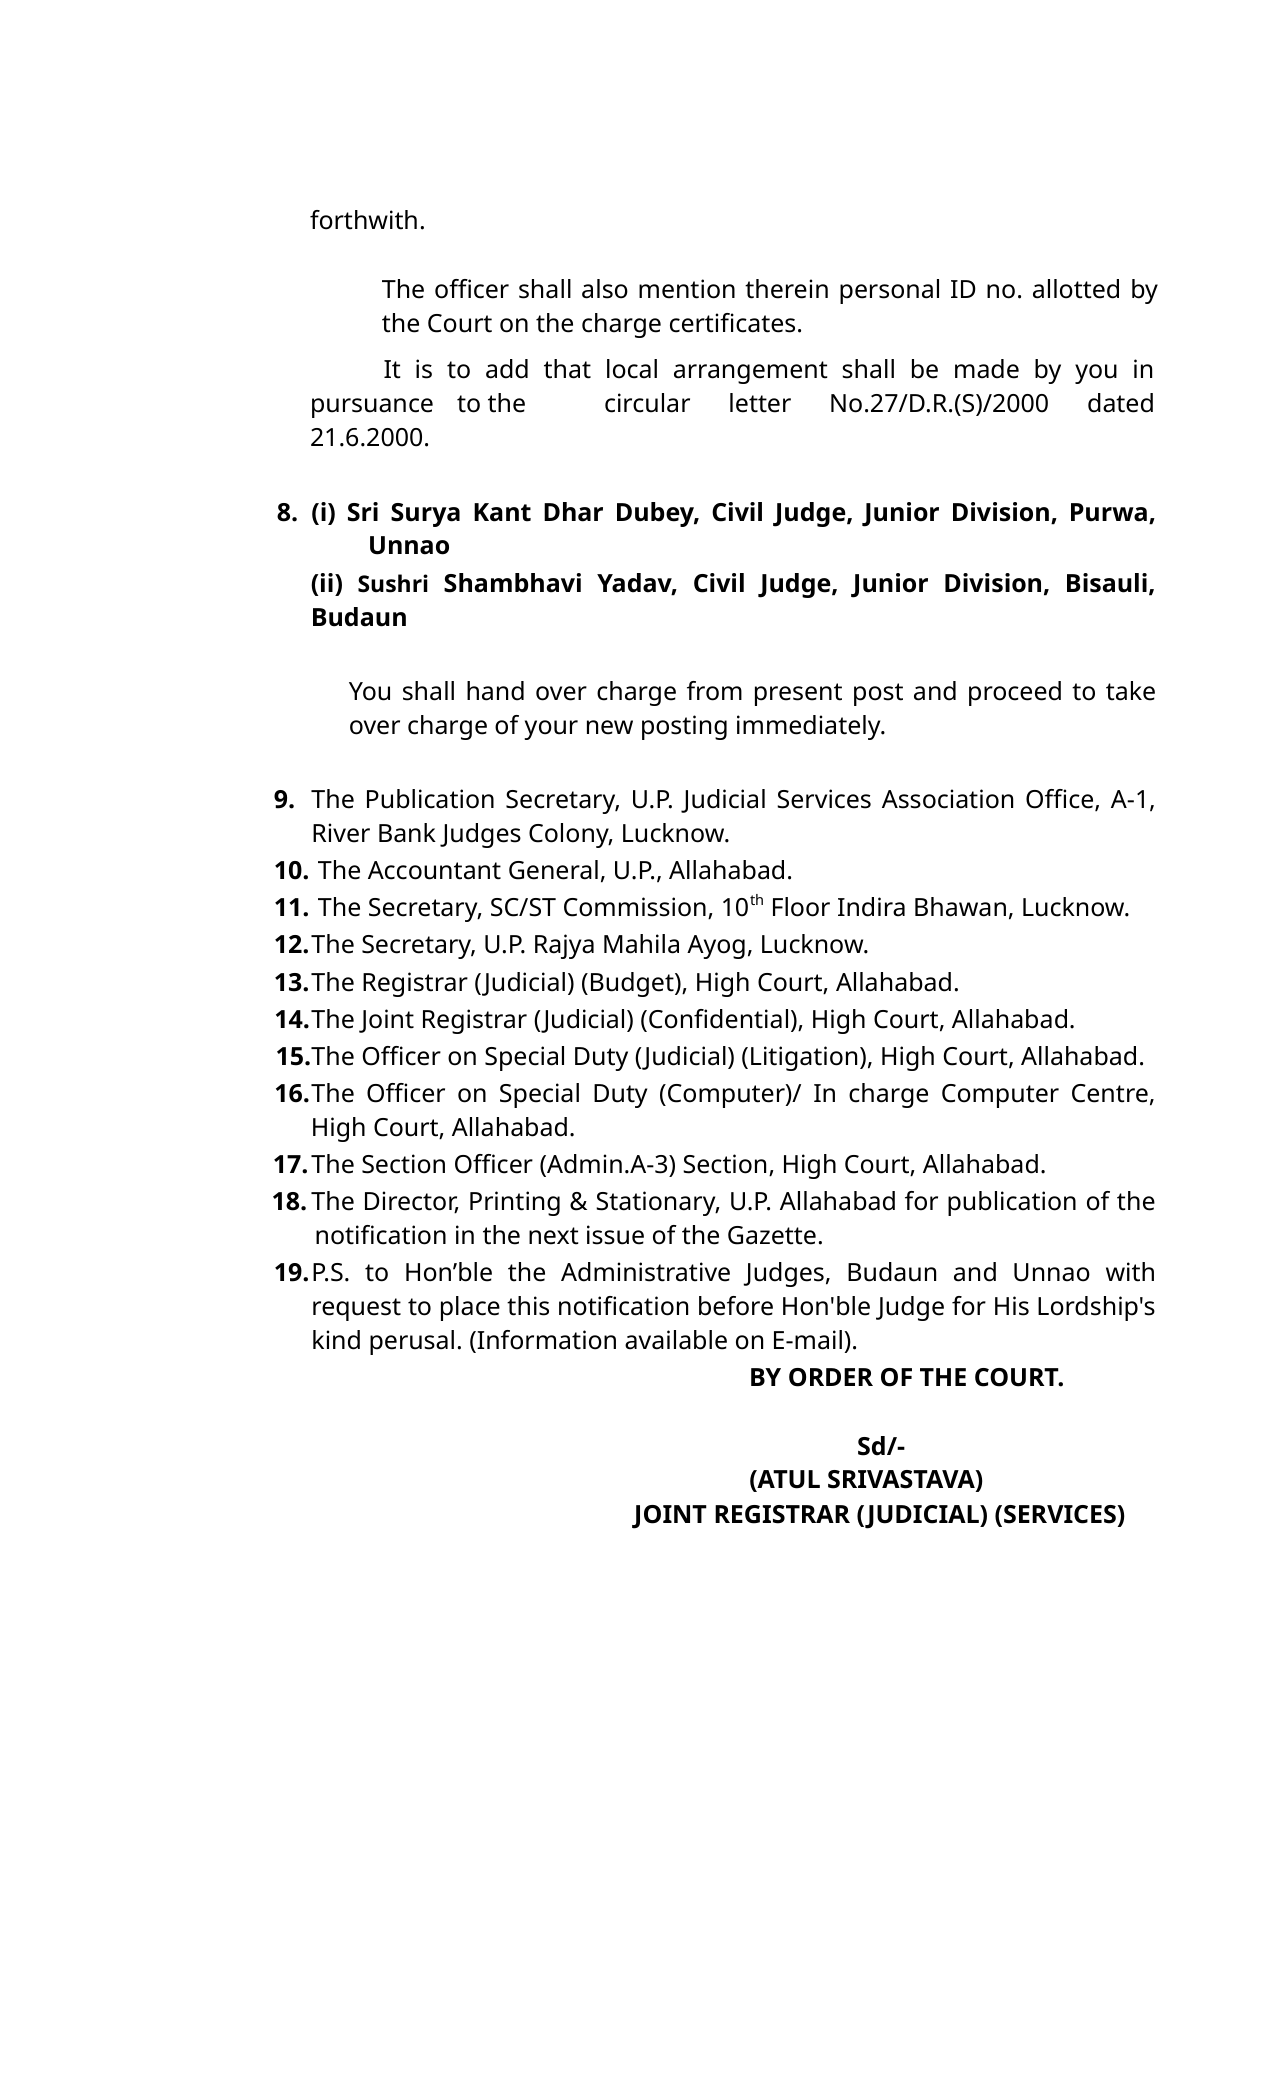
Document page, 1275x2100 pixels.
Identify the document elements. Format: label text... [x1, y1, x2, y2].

text forthwith. [310, 203, 1157, 237]
list (ii) Sushri Shambhavi Yadav, Civil Judge, Junior Division, Bisauli, Budaun [311, 565, 1157, 633]
list The Director, Printing & Stationary, U.P. Allahabad for publication of the notification in the next issue of the Gazette. [271, 1184, 1157, 1252]
list The Secretary, SC/ST Commission, 10th Floor Indira Bhawan, Lucknow. [274, 890, 1157, 924]
list The Accountant General, U.P., Allahabad. [274, 853, 1157, 887]
text JOINT REGISTRAR (JUDICIAL) (SERVICES) [236, 1496, 1157, 1530]
text BY ORDER OF THE COURT. [236, 1360, 1157, 1394]
list P.S. to Hon’ble the Administrative Judges, Budaun and Unnao with request to place this notification before Hon'ble Judge for His Lordship's kind perusal. (Information available on E-mail). [274, 1255, 1157, 1357]
text (ATUL SRIVASTAVA) [236, 1462, 1157, 1496]
list The Publication Secretary, U.P. Judicial Services Association Office, A-1, River Bank Judges Colony, Lucknow. [274, 782, 1157, 850]
list The Secretary, U.P. Rajya Mahila Ayog, Lucknow. [274, 927, 1157, 961]
list The Registrar (Judicial) (Budget), High Court, Allahabad. [274, 964, 1157, 998]
text It is to add that local arrangement shall be made by you in pursuance to the circular letter No.27/D.R.(S)/2000 dated 21.6.2000. [310, 352, 1155, 454]
list The Section Officer (Admin.A-3) Section, High Court, Allahabad. [236, 1147, 1157, 1181]
text Sd/- [236, 1428, 1157, 1462]
list (i) Sri Surya Kant Dhar Dubey, Civil Judge, Junior Division, Purwa, Unnao [277, 494, 1157, 562]
list The Joint Registrar (Judicial) (Confidential), High Court, Allahabad. [254, 1001, 1157, 1035]
list You shall hand over charge from present post and proceed to take over charge of your new posting immediately. [311, 673, 1157, 742]
list The Officer on Special Duty (Computer)/ In charge Computer Centre, High Court, Allahabad. [274, 1075, 1157, 1143]
list The Officer on Special Duty (Judicial) (Litigation), High Court, Allahabad. [256, 1038, 1157, 1072]
text The officer shall also mention therein personal ID no. allotted by the Court on the charge certificates. [382, 271, 1158, 339]
